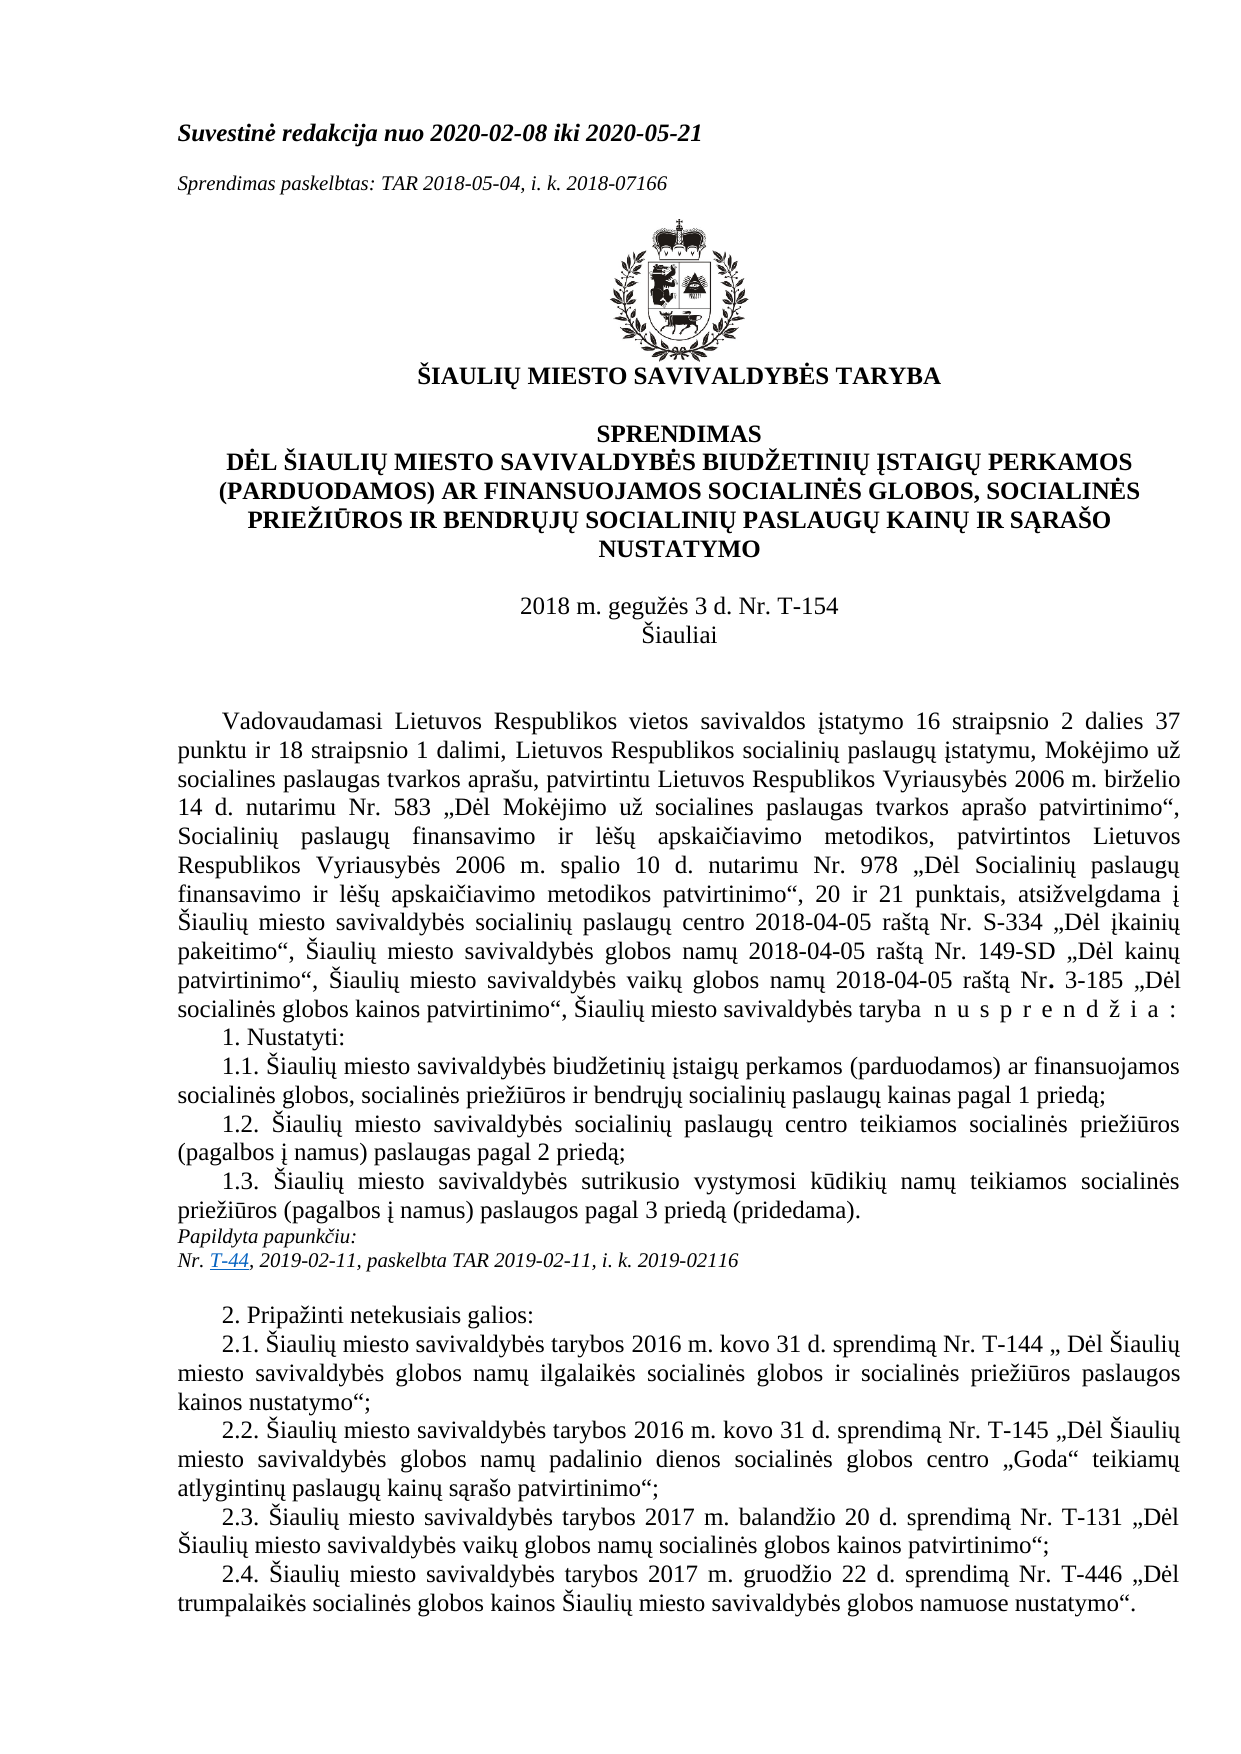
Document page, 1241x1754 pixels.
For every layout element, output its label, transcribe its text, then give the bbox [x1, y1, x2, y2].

text Nr. T-44, 2019-02-11, paskelbta TAR 2019-02-11, i. k. 2019-02116 [177, 1248, 1181, 1272]
text Papildyta papunkčiu: [177, 1224, 1181, 1248]
text 1. Nustatyti: [177, 1022, 1181, 1051]
text 2.1. Šiaulių miesto savivaldybės tarybos 2016 m. kovo 31 d. sprendimą Nr. T-144 „ Dėl Šiaulių miesto savivaldybės globos namų ilgalaikės socialinės globos ir socialinės priežiūros paslaugos kainos nustatymo“; [177, 1329, 1181, 1416]
text Vadovaudamasi Lietuvos Respublikos vietos savivaldos įstatymo 16 straipsnio 2 dalies 37 punktu ir 18 straipsnio 1 dalimi, Lietuvos Respublikos socialinių paslaugų įstatymu, Mokėjimo už socialines paslaugas tvarkos aprašu, patvirtintu Lietuvos Respublikos Vyriausybės 2006 m. birželio 14 d. nutarimu Nr. 583 „Dėl Mokėjimo už socialines paslaugas tvarkos aprašo patvirtinimo“, Socialinių paslaugų finansavimo ir lėšų apskaičiavimo metodikos, patvirtintos Lietuvos Respublikos Vyriausybės 2006 m. spalio 10 d. nutarimu Nr. 978 „Dėl Socialinių paslaugų finansavimo ir lėšų apskaičiavimo metodikos patvirtinimo“, 20 ir 21 punktais, atsižvelgdama į Šiaulių miesto savivaldybės socialinių paslaugų centro 2018-04-05 raštą Nr. S-334 „Dėl įkainių pakeitimo“, Šiaulių miesto savivaldybės globos namų 2018-04-05 raštą Nr. 149-SD „Dėl kainų patvirtinimo“, Šiaulių miesto savivaldybės vaikų globos namų 2018-04-05 raštą Nr. 3-185 „Dėl socialinės globos kainos patvirtinimo“, Šiaulių miesto savivaldybės taryba nusprendžia: [177, 706, 1181, 1022]
text Sprendimas paskelbtas: TAR 2018-05-04, i. k. 2018-07166 [177, 171, 1181, 195]
text 1.3. Šiaulių miesto savivaldybės sutrikusio vystymosi kūdikių namų teikiamos socialinės priežiūros (pagalbos į namus) paslaugos pagal 3 priedą (pridedama). [177, 1166, 1181, 1224]
text 2.3. Šiaulių miesto savivaldybės tarybos 2017 m. balandžio 20 d. sprendimą Nr. T-131 „Dėl Šiaulių miesto savivaldybės vaikų globos namų socialinės globos kainos patvirtinimo“; [177, 1502, 1181, 1559]
text Šiauliai [177, 620, 1181, 649]
text ŠIAULIŲ MIESTO SAVIVALDYBĖS TARYBA [177, 361, 1181, 390]
text Suvestinė redakcija nuo 2020-02-08 iki 2020-05-21 [177, 118, 1181, 147]
text 2018 m. gegužės 3 d. Nr. T-154 [177, 591, 1181, 620]
text SPRENDIMAS [177, 419, 1181, 447]
text 2.2. Šiaulių miesto savivaldybės tarybos 2016 m. kovo 31 d. sprendimą Nr. T-145 „Dėl Šiaulių miesto savivaldybės globos namų padalinio dienos socialinės globos centro „Goda“ teikiamų atlygintinų paslaugų kainų sąrašo patvirtinimo“; [177, 1416, 1181, 1502]
text 2.4. Šiaulių miesto savivaldybės tarybos 2017 m. gruodžio 22 d. sprendimą Nr. T-446 „Dėl trumpalaikės socialinės globos kainos Šiaulių miesto savivaldybės globos namuose nustatymo“. [177, 1559, 1181, 1617]
text 1.2. Šiaulių miesto savivaldybės socialinių paslaugų centro teikiamos socialinės priežiūros (pagalbos į namus) paslaugas pagal 2 priedą; [177, 1109, 1181, 1166]
text DĖL ŠIAULIŲ MIESTO SAVIVALDYBĖS BIUDŽETINIŲ ĮSTAIGŲ PERKAMOS (PARDUODAMOS) AR FINANSUOJAMOS SOCIALINĖS GLOBOS, SOCIALINĖS PRIEŽIŪROS IR BENDRŲJŲ SOCIALINIŲ PASLAUGŲ KAINŲ IR SĄRAŠO NUSTATYMO [178, 447, 1181, 562]
text 1.1. Šiaulių miesto savivaldybės biudžetinių įstaigų perkamos (parduodamos) ar finansuojamos socialinės globos, socialinės priežiūros ir bendrųjų socialinių paslaugų kainas pagal 1 priedą; [177, 1051, 1181, 1109]
text 2. Pripažinti netekusiais galios: [177, 1301, 1181, 1329]
